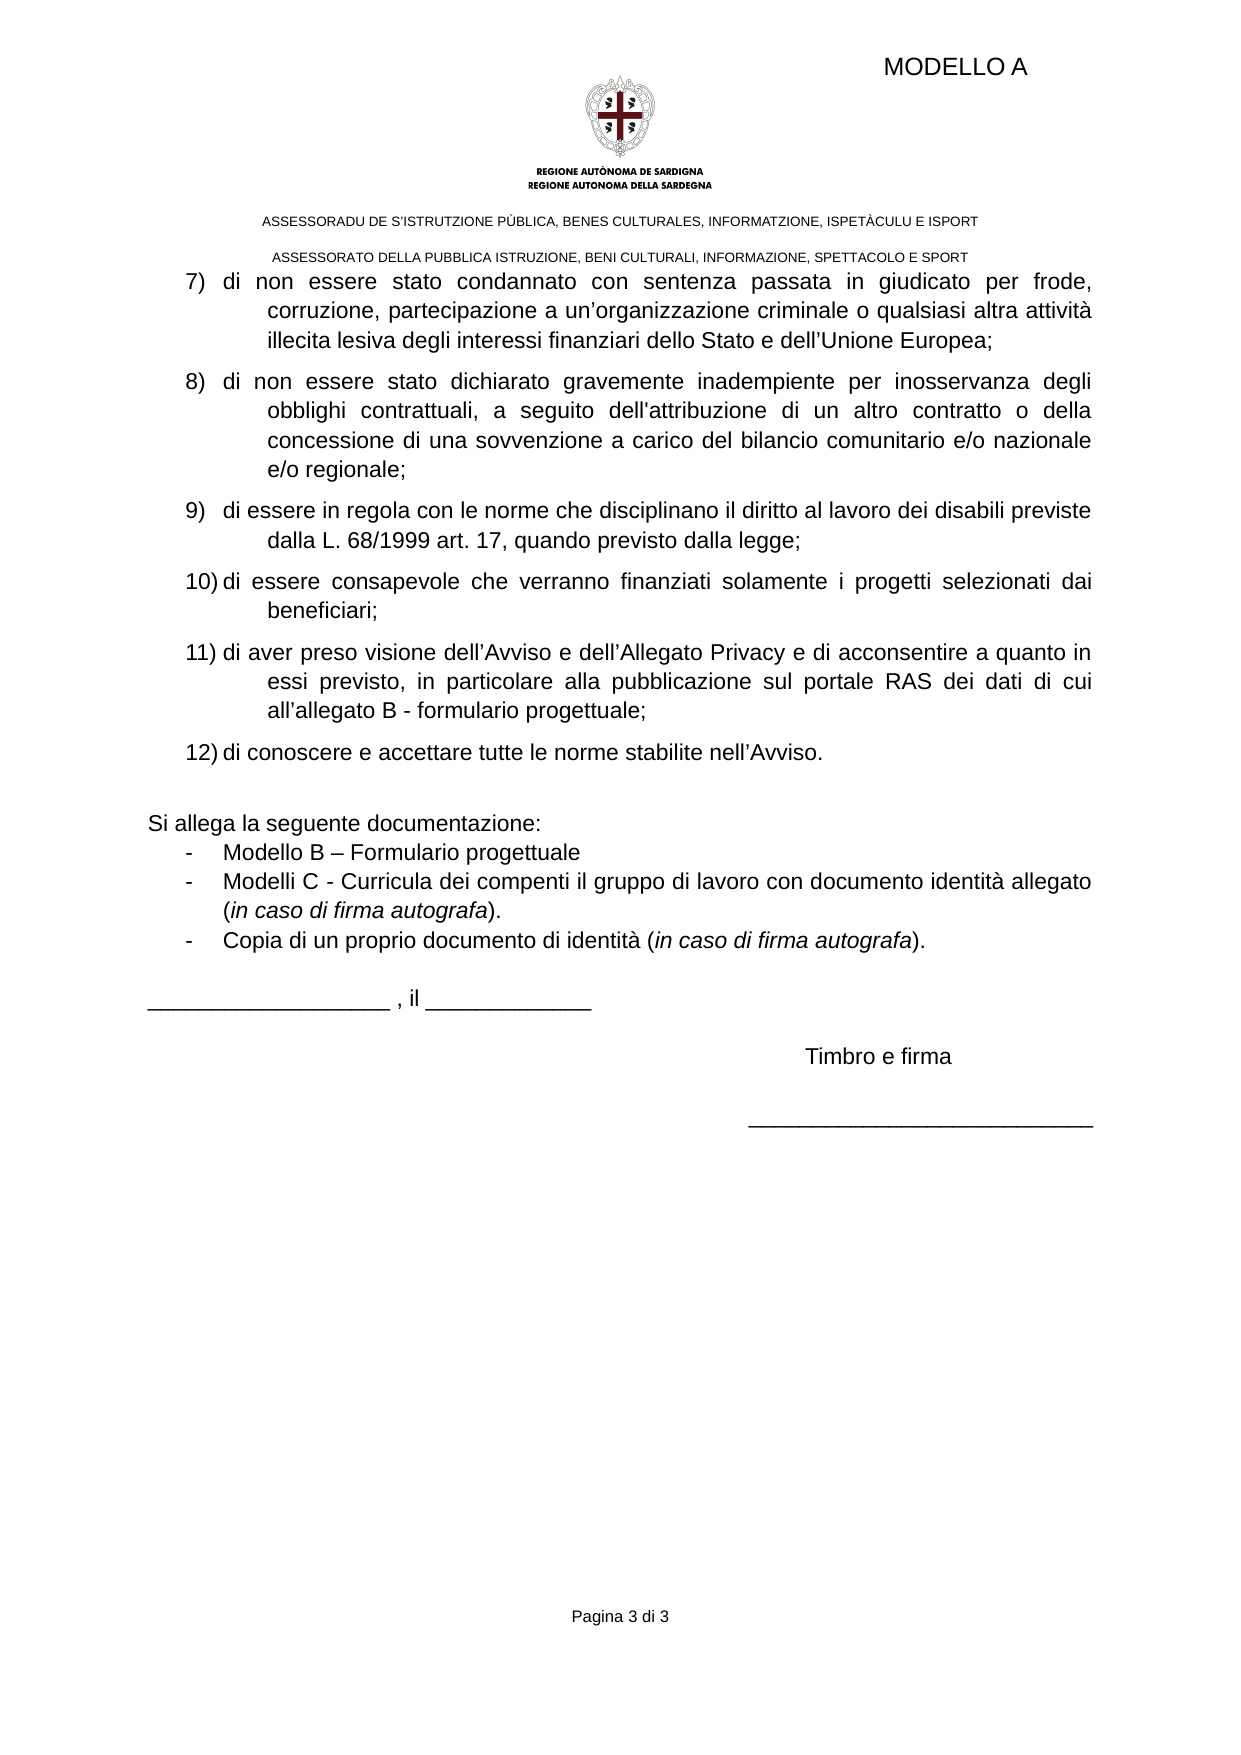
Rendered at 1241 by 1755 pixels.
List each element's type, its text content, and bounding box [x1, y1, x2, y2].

list Copia di un proprio documento di identità (in caso di firma autografa). [185, 925, 1093, 954]
text ___________________ , il _____________ [148, 983, 1093, 1012]
text Timbro e firma [620, 1041, 1093, 1071]
list di conoscere e accettare tutte le norme stabilite nell’Avviso. [185, 737, 1093, 766]
text Si allega la seguente documentazione: [148, 808, 1093, 837]
list di essere consapevole che verranno finanziati solamente i progetti selezionati dai beneficiari; [185, 566, 1093, 625]
list di non essere stato dichiarato gravemente inadempiente per inosservanza degli obblighi contrattuali, a seguito dell'attribuzione di un altro contratto o della concessione di una sovvenzione a carico del bilancio comunitario e/o nazionale e/o regionale; [185, 366, 1093, 483]
list di aver preso visione dell’Avviso e dell’Allegato Privacy e di acconsentire a quanto in essi previsto, in particolare alla pubblicazione sul portale RAS dei dati di cui all’allegato B - formulario progettuale; [185, 637, 1093, 725]
list di essere in regola con le norme che disciplinano il diritto al lavoro dei disabili previste dalla L. 68/1999 art. 17, quando previsto dalla legge; [185, 496, 1093, 554]
list Modelli C - Curricula dei compenti il gruppo di lavoro con documento identità allegato (in caso di firma autografa). [185, 866, 1093, 925]
text ___________________________ [148, 1100, 1093, 1129]
list di non essere stato condannato con sentenza passata in giudicato per frode, corruzione, partecipazione a un’organizzazione criminale o qualsiasi altra attività illecita lesiva degli interessi finanziari dello Stato e dell’Unione Europea; [185, 266, 1093, 354]
list Modello B – Formulario progettuale [185, 837, 1093, 866]
